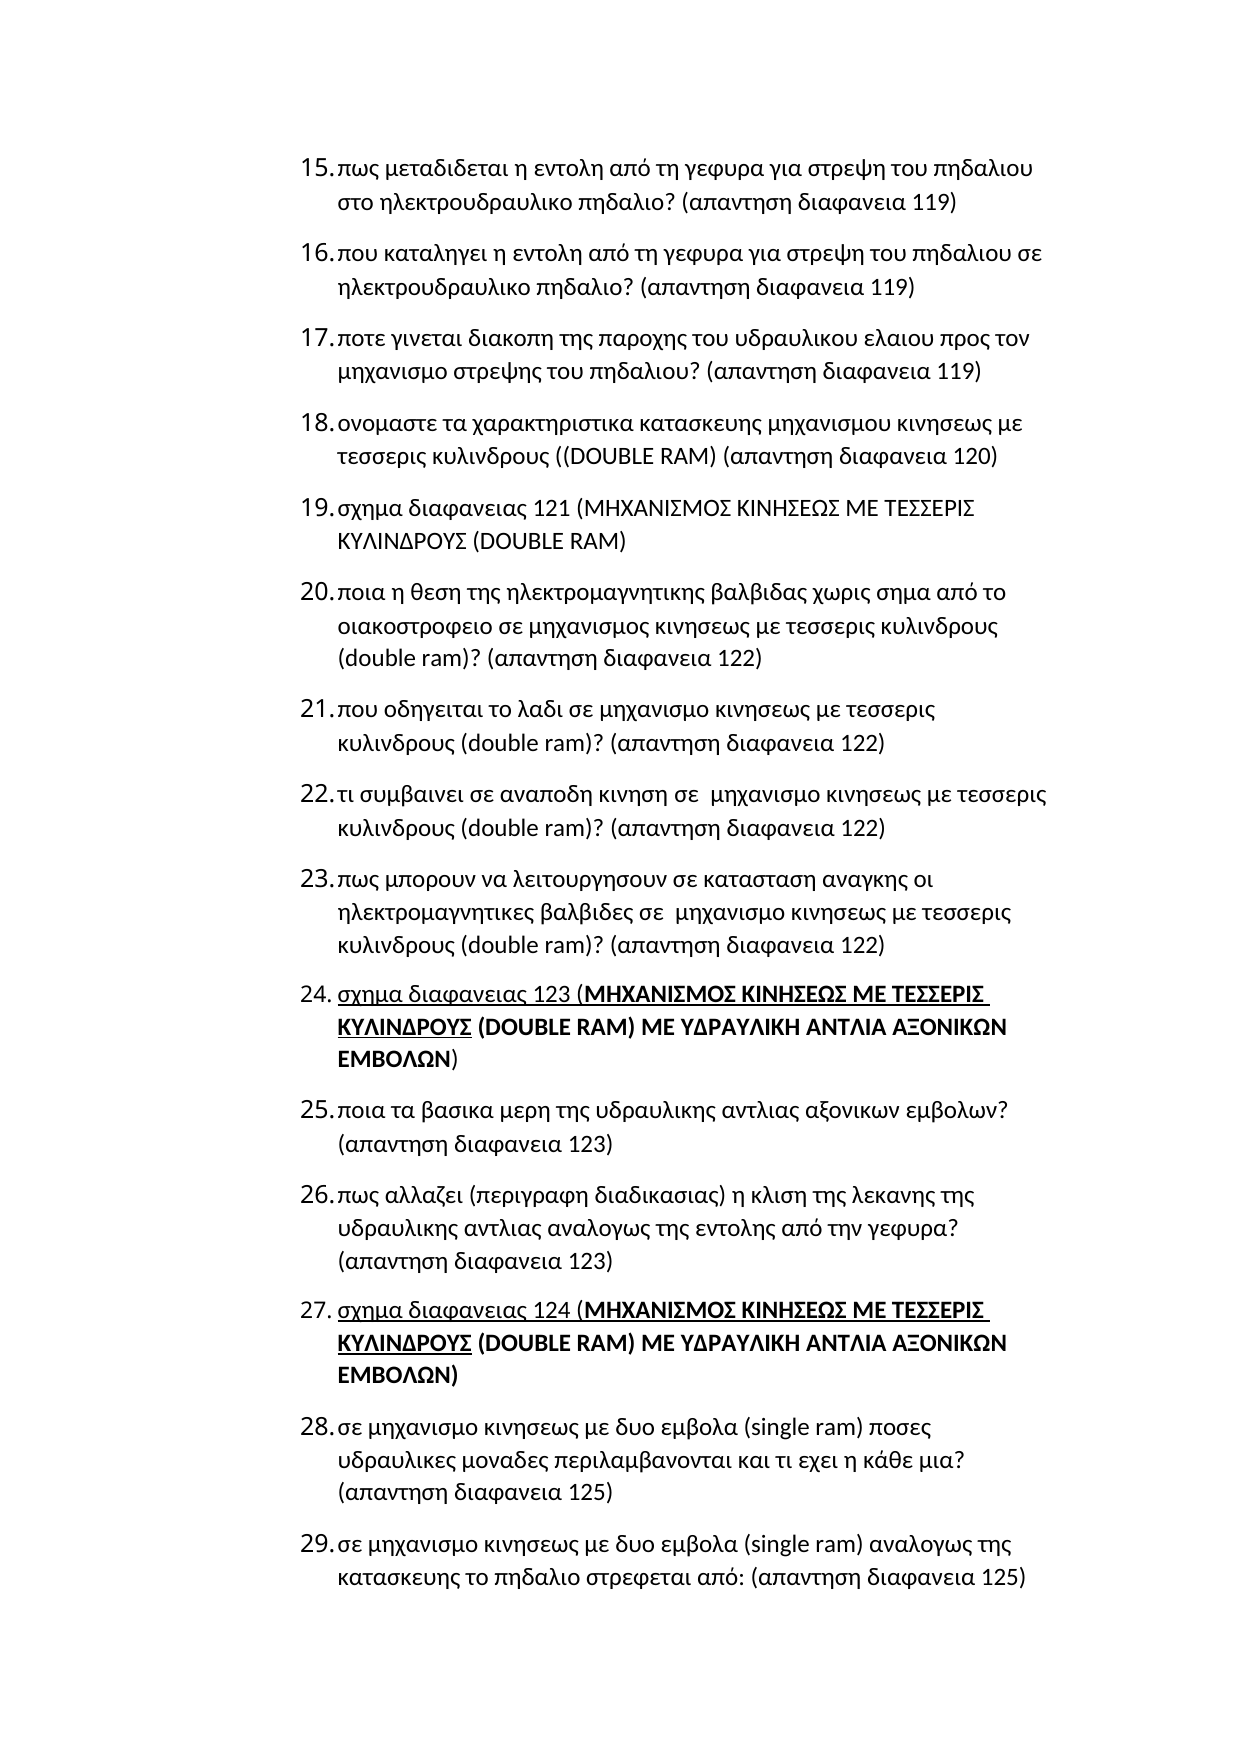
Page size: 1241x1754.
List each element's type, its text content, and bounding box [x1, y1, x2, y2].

list σχημα διαφανειας 121 (ΜΗΧΑΝΙΣΜΟΣ ΚΙΝΗΣΕΩΣ ΜΕ ΤΕΣΣΕΡΙΣ ΚΥΛΙΝΔΡΟΥΣ (DOUBLE RAM) [300, 489, 1053, 556]
list που οδηγειται το λαδι σε μηχανισμο κινησεως με τεσσερις κυλινδρους (double ram)? (απαντηση διαφανεια 122) [300, 691, 1053, 757]
list ονομαστε τα χαρακτηριστικα κατασκευης μηχανισμου κινησεως με τεσσερις κυλινδρους ((DOUBLE RAM) (απαντηση διαφανεια 120) [300, 404, 1053, 471]
list πως μεταδιδεται η εντολη από τη γεφυρα για στρεψη του πηδαλιου στο ηλεκτρουδραυλικο πηδαλιο? (απαντηση διαφανεια 119) [300, 150, 1053, 216]
list τι συμβαινει σε αναποδη κινηση σε μηχανισμο κινησεως με τεσσερις κυλινδρους (double ram)? (απαντηση διαφανεια 122) [300, 776, 1053, 842]
list πως αλλαζει (περιγραφη διαδικασιας) η κλιση της λεκανης της υδραυλικης αντλιας αναλογως της εντολης από την γεφυρα? (απαντηση διαφανεια 123) [300, 1177, 1053, 1275]
list σε μηχανισμο κινησεως με δυο εμβολα (single ram) ποσες υδραυλικες μοναδες περιλαμβανονται και τι εχει η κάθε μια? (απαντηση διαφανεια 125) [300, 1408, 1053, 1507]
list που καταληγει η εντολη από τη γεφυρα για στρεψη του πηδαλιου σε ηλεκτρουδραυλικο πηδαλιο? (απαντηση διαφανεια 119) [300, 235, 1053, 301]
list σχημα διαφανειας 124 (ΜΗΧΑΝΙΣΜΟΣ ΚΙΝΗΣΕΩΣ ΜΕ ΤΕΣΣΕΡΙΣ ΚΥΛΙΝΔΡΟΥΣ (DOUBLE RAM) ΜΕ ΥΔΡΑΥΛΙΚΗ ΑΝΤΛΙΑ ΑΞΟΝΙΚΩΝ ΕΜΒΟΛΩΝ) [300, 1294, 1053, 1390]
list σε μηχανισμο κινησεως με δυο εμβολα (single ram) αναλογως της κατασκευης το πηδαλιο στρεφεται από: (απαντηση διαφανεια 125) [300, 1525, 1053, 1592]
list ποια η θεση της ηλεκτρομαγνητικης βαλβιδας χωρις σημα από το οιακοστροφειο σε μηχανισμος κινησεως με τεσσερις κυλινδρους (double ram)? (απαντηση διαφανεια 122) [300, 574, 1053, 673]
list πως μπορουν να λειτουργησουν σε κατασταση αναγκης οι ηλεκτρομαγνητικες βαλβιδες σε μηχανισμο κινησεως με τεσσερις κυλινδρους (double ram)? (απαντηση διαφανεια 122) [300, 861, 1053, 959]
list σχημα διαφανειας 123 (ΜΗΧΑΝΙΣΜΟΣ ΚΙΝΗΣΕΩΣ ΜΕ ΤΕΣΣΕΡΙΣ ΚΥΛΙΝΔΡΟΥΣ (DOUBLE RAM) ΜΕ ΥΔΡΑΥΛΙΚΗ ΑΝΤΛΙΑ ΑΞΟΝΙΚΩΝ ΕΜΒΟΛΩΝ) [300, 978, 1053, 1073]
list ποια τα βασικα μερη της υδραυλικης αντλιας αξονικων εμβολων? (απαντηση διαφανεια 123) [300, 1092, 1053, 1158]
list ποτε γινεται διακοπη της παροχης του υδραυλικου ελαιου προς τον μηχανισμο στρεψης του πηδαλιου? (απαντηση διαφανεια 119) [300, 319, 1053, 386]
